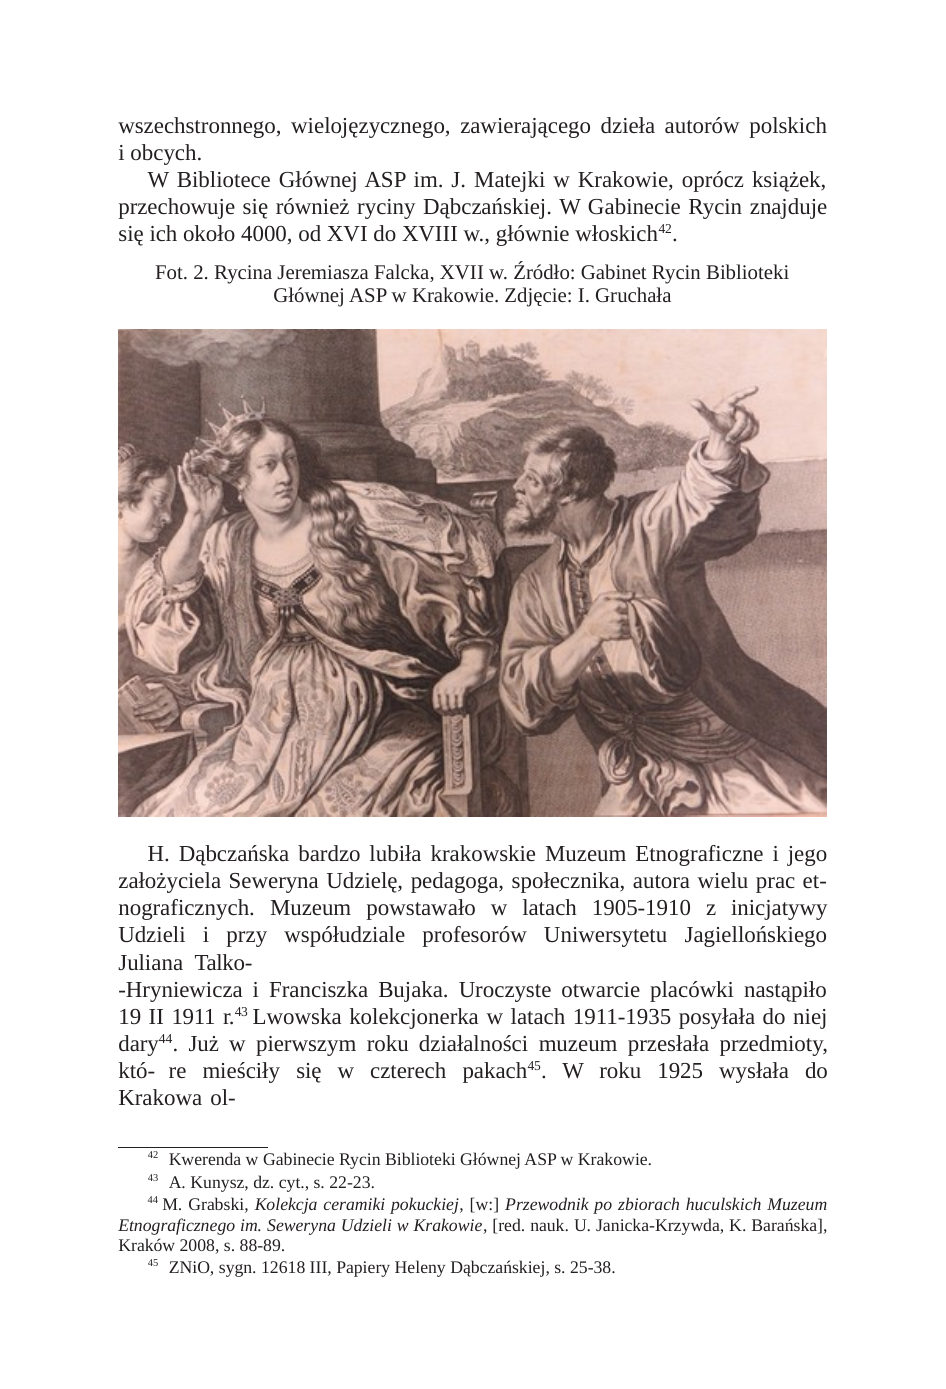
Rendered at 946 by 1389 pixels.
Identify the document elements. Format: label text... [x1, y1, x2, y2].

text -Hryniewicza i Franciszka Bujaka. Uroczyste otwarcie placówki nastąpiło 19 II 1911 r.43 Lwowska kolekcjonerka w latach 1911-1935 posyłała do niej dary44. Już w pierwszym roku działalności muzeum przesłała przedmioty, któ- re mieściły się w czterech pakach45. W roku 1925 wysłała do Krakowa ol- [118, 976, 828, 1110]
text wszechstronnego, wielojęzycznego, zawierającego dzieła autorów polskich i obcych. [118, 112, 828, 166]
picture [118, 329, 827, 817]
text 43 A. Kunysz, dz. cyt., s. 22-23. [148, 1171, 839, 1192]
text 45 ZNiO, sygn. 12618 III, Papiery Heleny Dąbczańskiej, s. 25-38. [148, 1257, 839, 1278]
text H. Dąbczańska bardzo lubiła krakowskie Muzeum Etnograficzne i jego założyciela Seweryna Udzielę, pedagoga, społecznika, autora wielu prac et- nograficznych. Muzeum powstawało w latach 1905-1910 z inicjatywy Udzieli i przy współudziale profesorów Uniwersytetu Jagiellońskiego Juliana Talko- [118, 840, 828, 975]
text W Bibliotece Głównej ASP im. J. Matejki w Krakowie, oprócz książek, przechowuje się również ryciny Dąbczańskiej. W Gabinecie Rycin znajduje się ich około 4000, od XVI do XVIII w., głównie włoskich42. [118, 166, 828, 247]
text 44 M. Grabski, Kolekcja ceramiki pokuckiej, [w:] Przewodnik po zbiorach huculskich Muzeum Etnograficznego im. Seweryna Udzieli w Krakowie, [red. nauk. U. Janicka-Krzywda, K. Barańska], Kraków 2008, s. 88-89. [118, 1194, 828, 1255]
text 42 Kwerenda w Gabinecie Rycin Biblioteki Głównej ASP w Krakowie. [148, 1144, 839, 1169]
text Fot. 2. Rycina Jeremiasza Falcka, XVII w. Źródło: Gabinet Rycin Biblioteki Głównej ASP w Krakowie. Zdjęcie: I. Gruchała [155, 261, 839, 307]
